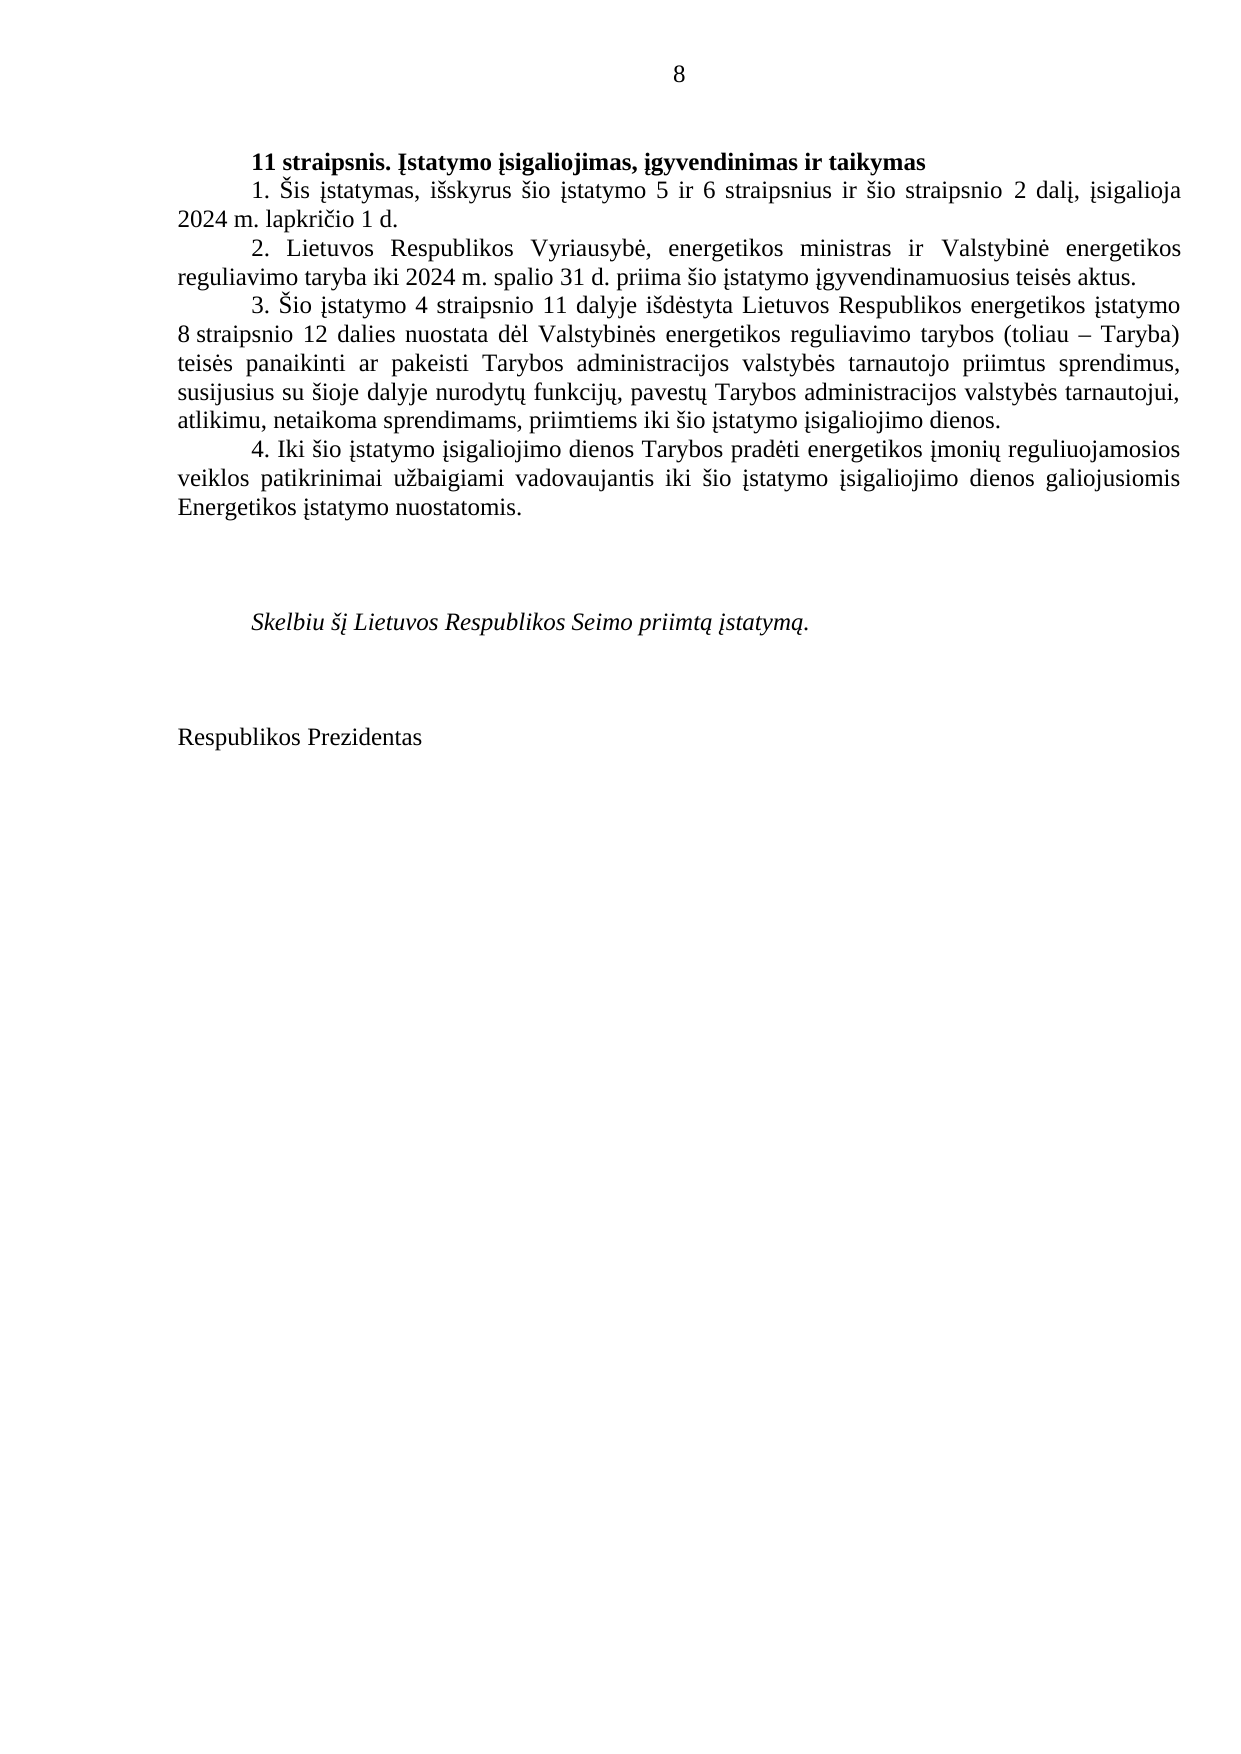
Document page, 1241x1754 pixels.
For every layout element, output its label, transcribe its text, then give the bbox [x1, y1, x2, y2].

text 4. Iki šio įstatymo įsigaliojimo dienos Tarybos pradėti energetikos įmonių reguliuojamosios veiklos patikrinimai užbaigiami vadovaujantis iki šio įstatymo įsigaliojimo dienos galiojusiomis Energetikos įstatymo nuostatomis. [177, 434, 1181, 521]
text 1. Šis įstatymas, išskyrus šio įstatymo 5 ir 6 straipsnius ir šio straipsnio 2 dalį, įsigalioja 2024 m. lapkričio 1 d. [177, 176, 1181, 233]
text 2. Lietuvos Respublikos Vyriausybė, energetikos ministras ir Valstybinė energetikos reguliavimo taryba iki 2024 m. spalio 31 d. priima šio įstatymo įgyvendinamuosius teisės aktus. [177, 233, 1181, 291]
text Respublikos Prezidentas [177, 722, 1181, 751]
text Skelbiu šį Lietuvos Respublikos Seimo priimtą įstatymą. [177, 607, 1181, 636]
text 11 straipsnis. Įstatymo įsigaliojimas, įgyvendinimas ir taikymas [177, 147, 1181, 176]
text 3. Šio įstatymo 4 straipsnio 11 dalyje išdėstyta Lietuvos Respublikos energetikos įstatymo 8 straipsnio 12 dalies nuostata dėl Valstybinės energetikos reguliavimo tarybos (toliau – Taryba) teisės panaikinti ar pakeisti Tarybos administracijos valstybės tarnautojo priimtus sprendimus, susijusius su šioje dalyje nurodytų funkcijų, pavestų Tarybos administracijos valstybės tarnautojui, atlikimu, netaikoma sprendimams, priimtiems iki šio įstatymo įsigaliojimo dienos. [177, 291, 1181, 434]
